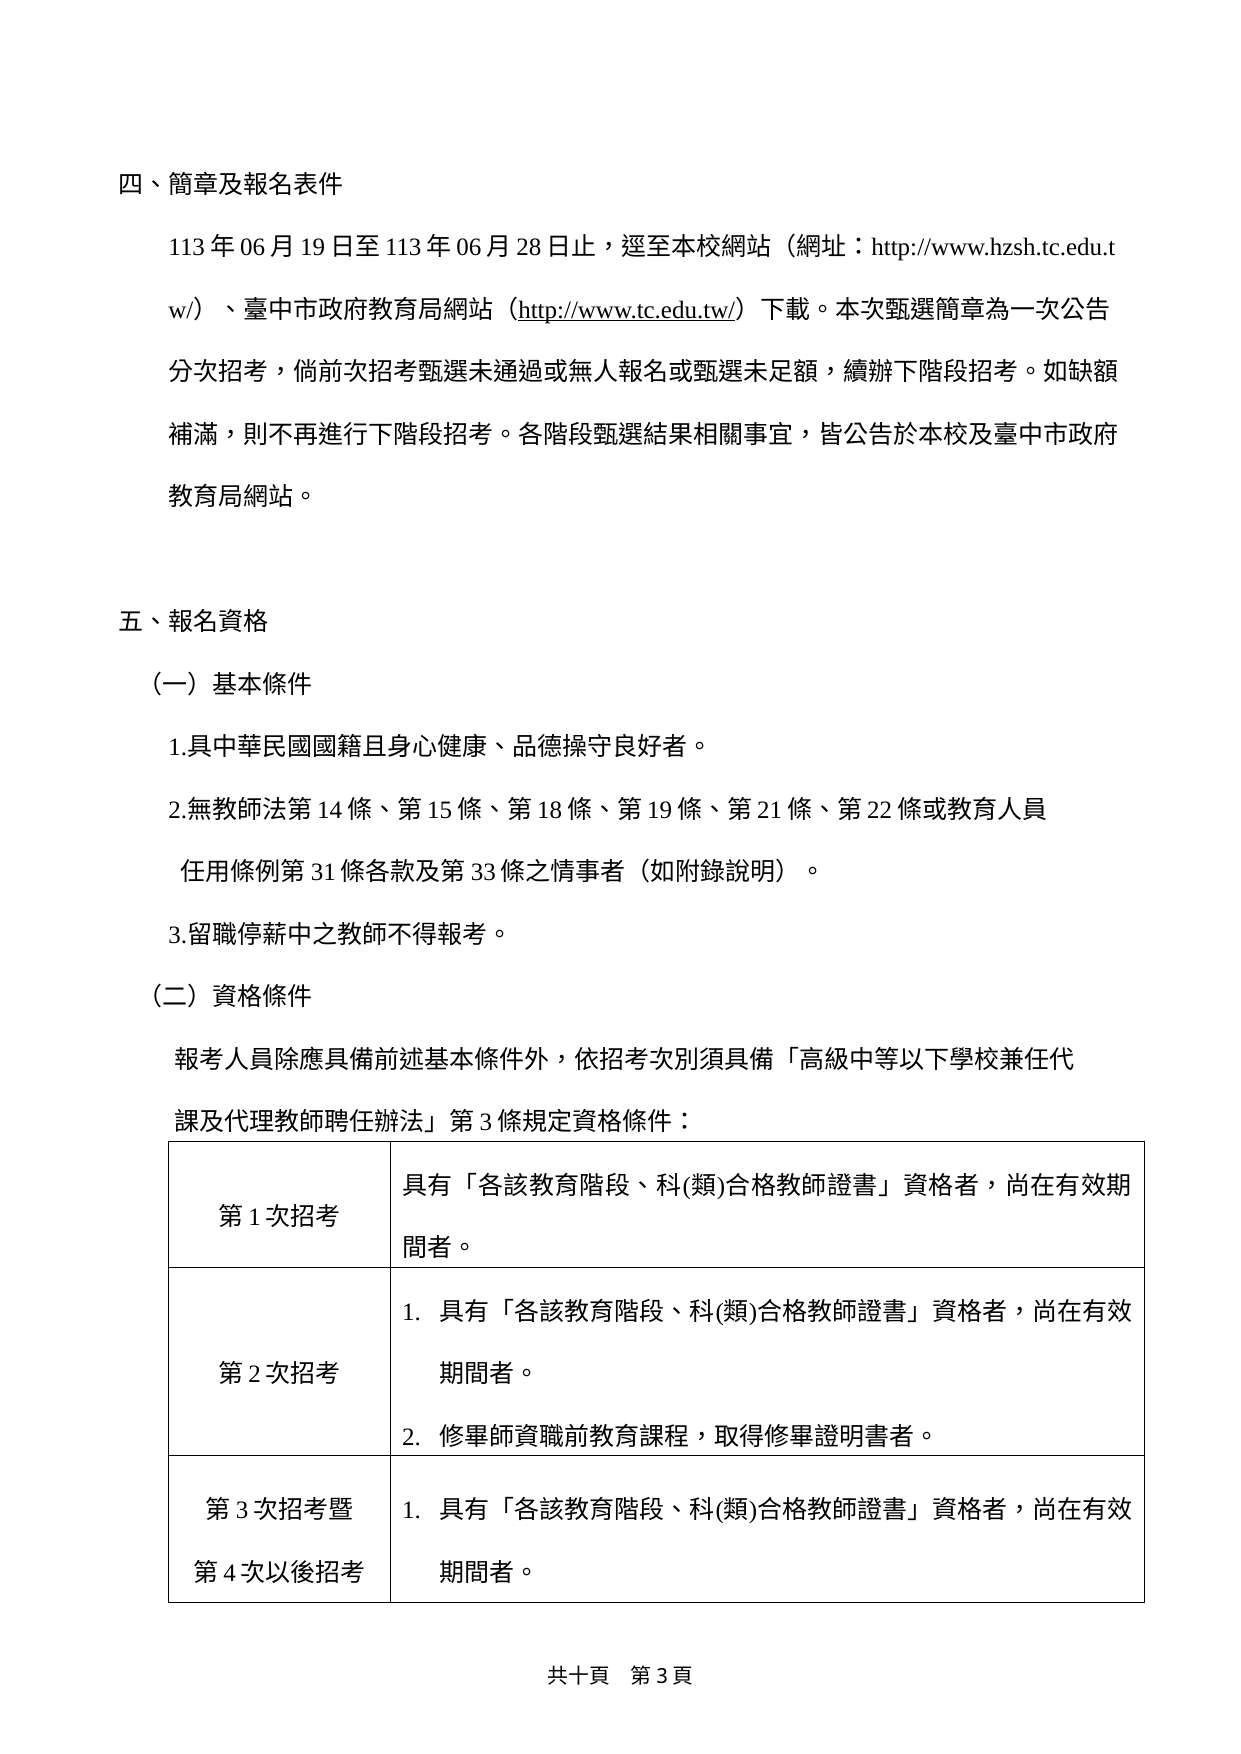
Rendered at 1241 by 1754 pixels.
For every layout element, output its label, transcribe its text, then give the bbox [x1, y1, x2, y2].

text （二）資格條件 [118, 953, 1122, 1016]
text 3.留職停薪中之教師不得報考。 [118, 891, 1122, 953]
table_cell 具有「各該教育階段、科(類)合格教師證書」資格者，尚在有效期間者。 修畢師資職前教育課程，取得修畢證明書者。 大學以上畢業者。 [391, 1456, 1144, 1602]
table_cell 第3次招考暨 第4次以後招考 [169, 1456, 390, 1602]
text 1.具中華民國國籍且身心健康、品德操守良好者。 [118, 703, 1122, 766]
table_header 第1次招考 [169, 1142, 390, 1267]
text （一）基本條件 [118, 641, 1122, 703]
text 五、報名資格 [118, 578, 1122, 641]
table_header 具有「各該教育階段、科(類)合格教師證書」資格者，尚在有效期間者。 [391, 1142, 1144, 1267]
text 2.無教師法第14條、第15條、第18條、第19條、第21條、第22條或教育人員 [118, 766, 1122, 828]
table_cell 第2次招考 [169, 1268, 390, 1455]
text 任用條例第31條各款及第33條之情事者（如附錄說明）。 [118, 828, 1122, 891]
text 四、簡章及報名表件 113年06月19日至113年06月28日止，逕至本校網站（網址：http://www.hzsh.tc.edu.tw/）、臺中市政府教育局網站（http://www.tc.edu.tw/）下載。本次甄選簡章為一次公告分次招考，倘前次招考甄選未通過或無人報名或甄選未足額，續辦下階段招考。如缺額補滿，則不再進行下階段招考。各階段甄選結果相關事宜，皆公告於本校及臺中市政府教育局網站。 [118, 141, 1122, 516]
text 報考人員除應具備前述基本條件外，依招考次別須具備「高級中等以下學校兼任代 [118, 1016, 1122, 1078]
text 課及代理教師聘任辦法」第3條規定資格條件： [118, 1078, 1122, 1141]
table_cell 具有「各該教育階段、科(類)合格教師證書」資格者，尚在有效期間者。 修畢師資職前教育課程，取得修畢證明書者。 [391, 1268, 1144, 1455]
